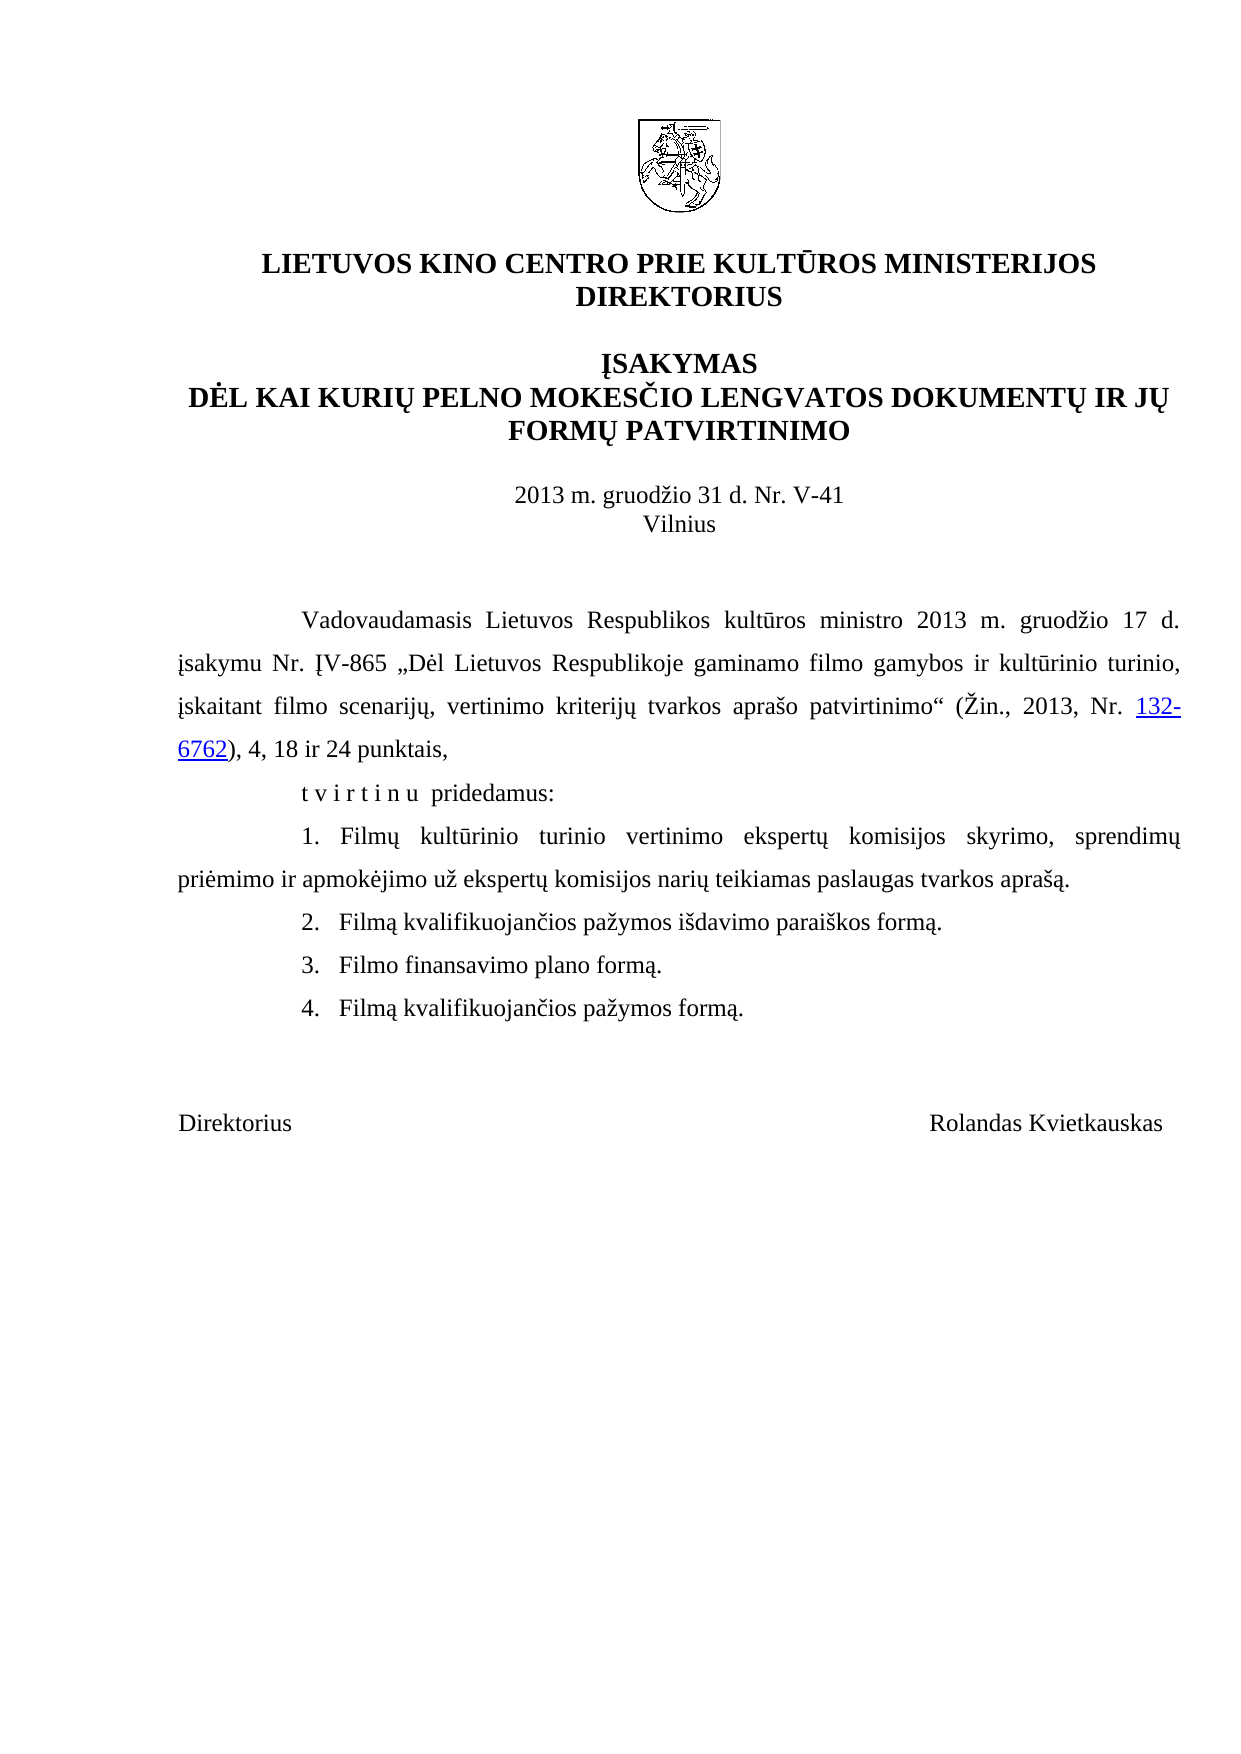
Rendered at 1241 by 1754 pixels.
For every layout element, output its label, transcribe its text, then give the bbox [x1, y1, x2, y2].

text 2013 m. gruodžio 31 d. Nr. V-41 [177, 481, 1181, 509]
text ĮSAKYMAS [177, 346, 1181, 380]
text 2. Filmą kvalifikuojančios pažymos išdavimo paraiškos formą. [301, 907, 1181, 936]
text 4. Filmą kvalifikuojančios pažymos formą. [301, 993, 1181, 1022]
text Vadovaudamasis Lietuvos Respublikos kultūros ministro 2013 m. gruodžio 17 d. įsakymu Nr. ĮV-865 „Dėl Lietuvos Respublikoje gaminamo filmo gamybos ir kultūrinio turinio, įskaitant filmo scenarijų, vertinimo kriterijų tvarkos aprašo patvirtinimo“ (Žin., 2013, Nr. 132-6762), 4, 18 ir 24 punktais, [177, 605, 1181, 763]
text dėl kai kurių pelno mokesčio lengvatos dokumentų ir jų formų patvirtinimo [177, 380, 1181, 447]
text t v i r t i n u pridedamus: [177, 778, 1181, 806]
text 3. Filmo finansavimo plano formą. [301, 950, 1181, 979]
text Vilnius [177, 509, 1181, 538]
text LIETUVOS KINO CENTRO PRIE KULTŪROS MINISTERIJOS DIREKTORIUS [177, 246, 1181, 313]
text 1. Filmų kultūrinio turinio vertinimo ekspertų komisijos skyrimo, sprendimų priėmimo ir apmokėjimo už ekspertų komisijos narių teikiamas paslaugas tvarkos aprašą. [177, 821, 1181, 893]
text Direktorius Rolandas Kvietkauskas [178, 1108, 1181, 1137]
